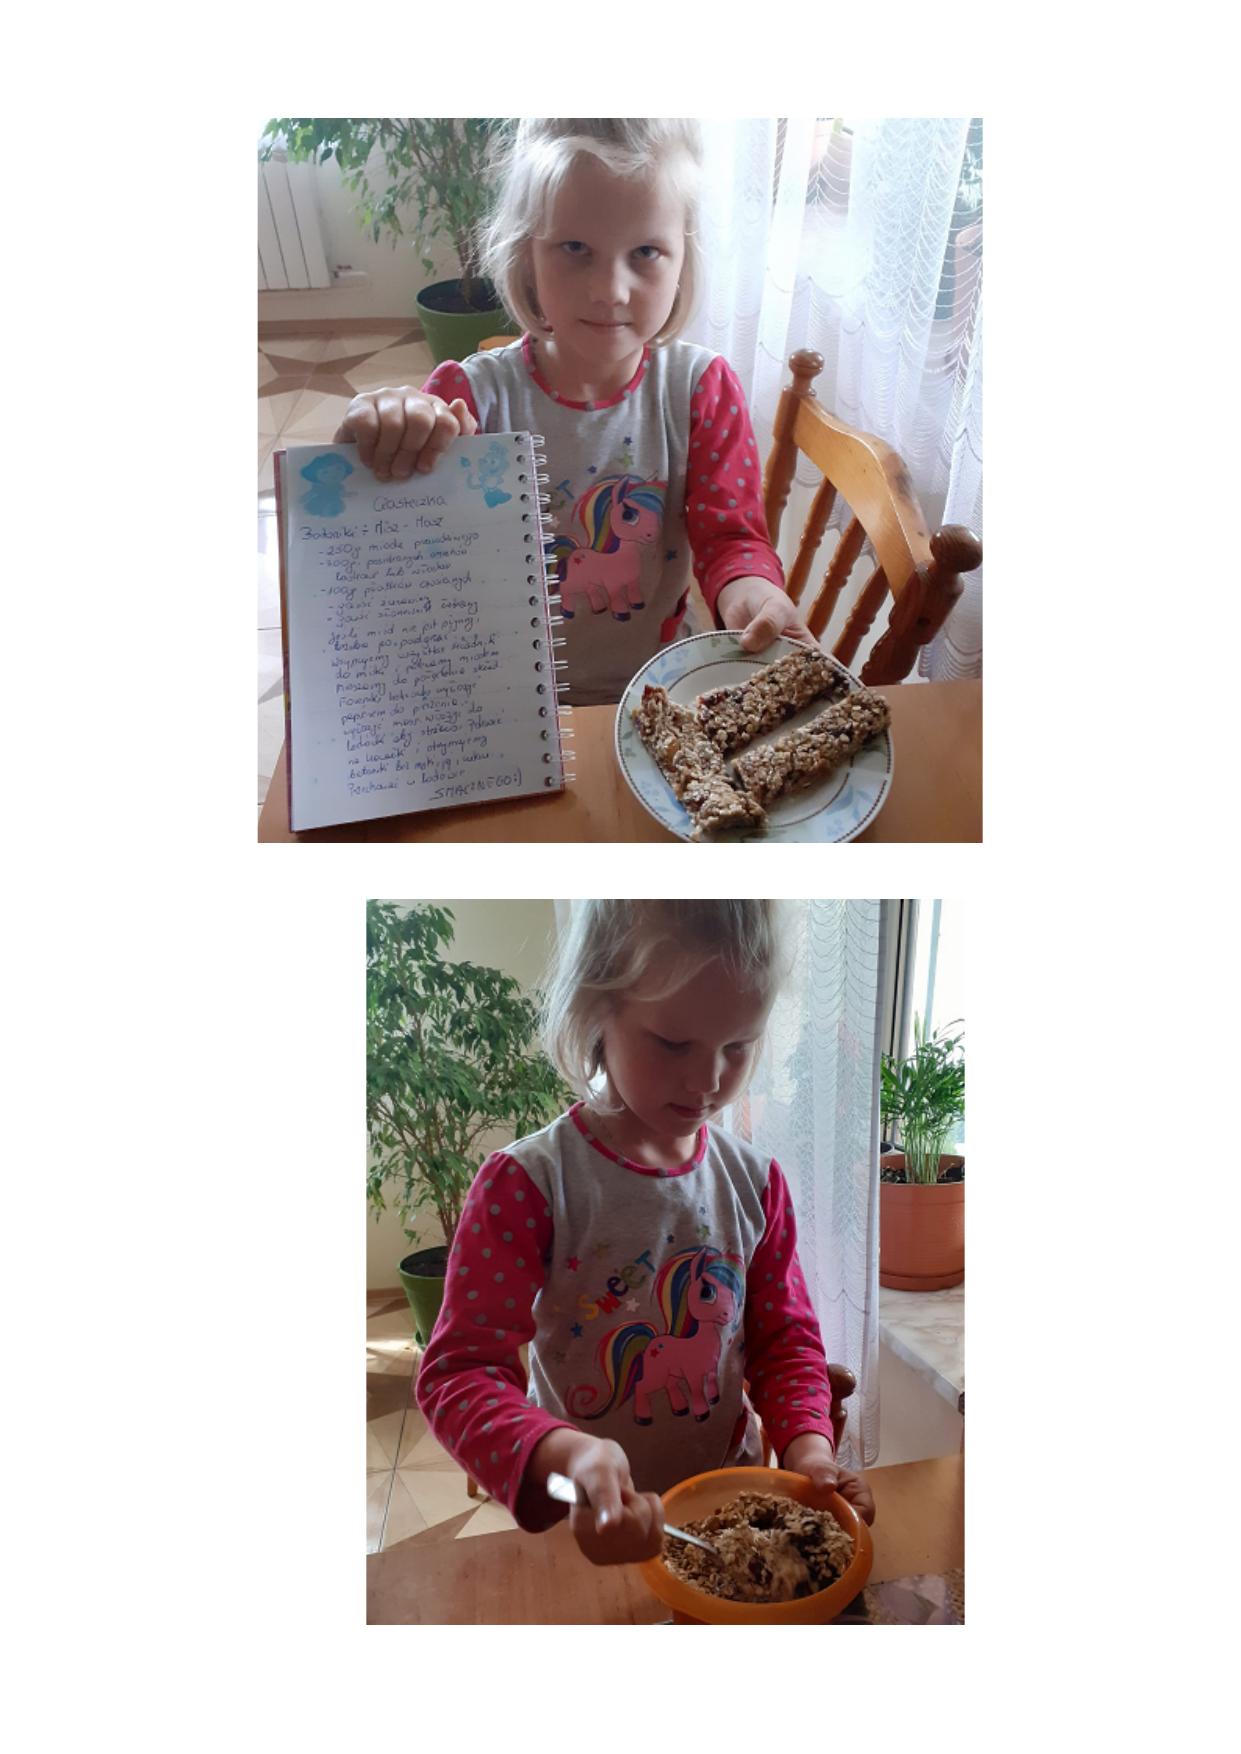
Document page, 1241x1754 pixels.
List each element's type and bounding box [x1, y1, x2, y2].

picture [366, 899, 965, 1625]
picture [257, 118, 983, 843]
